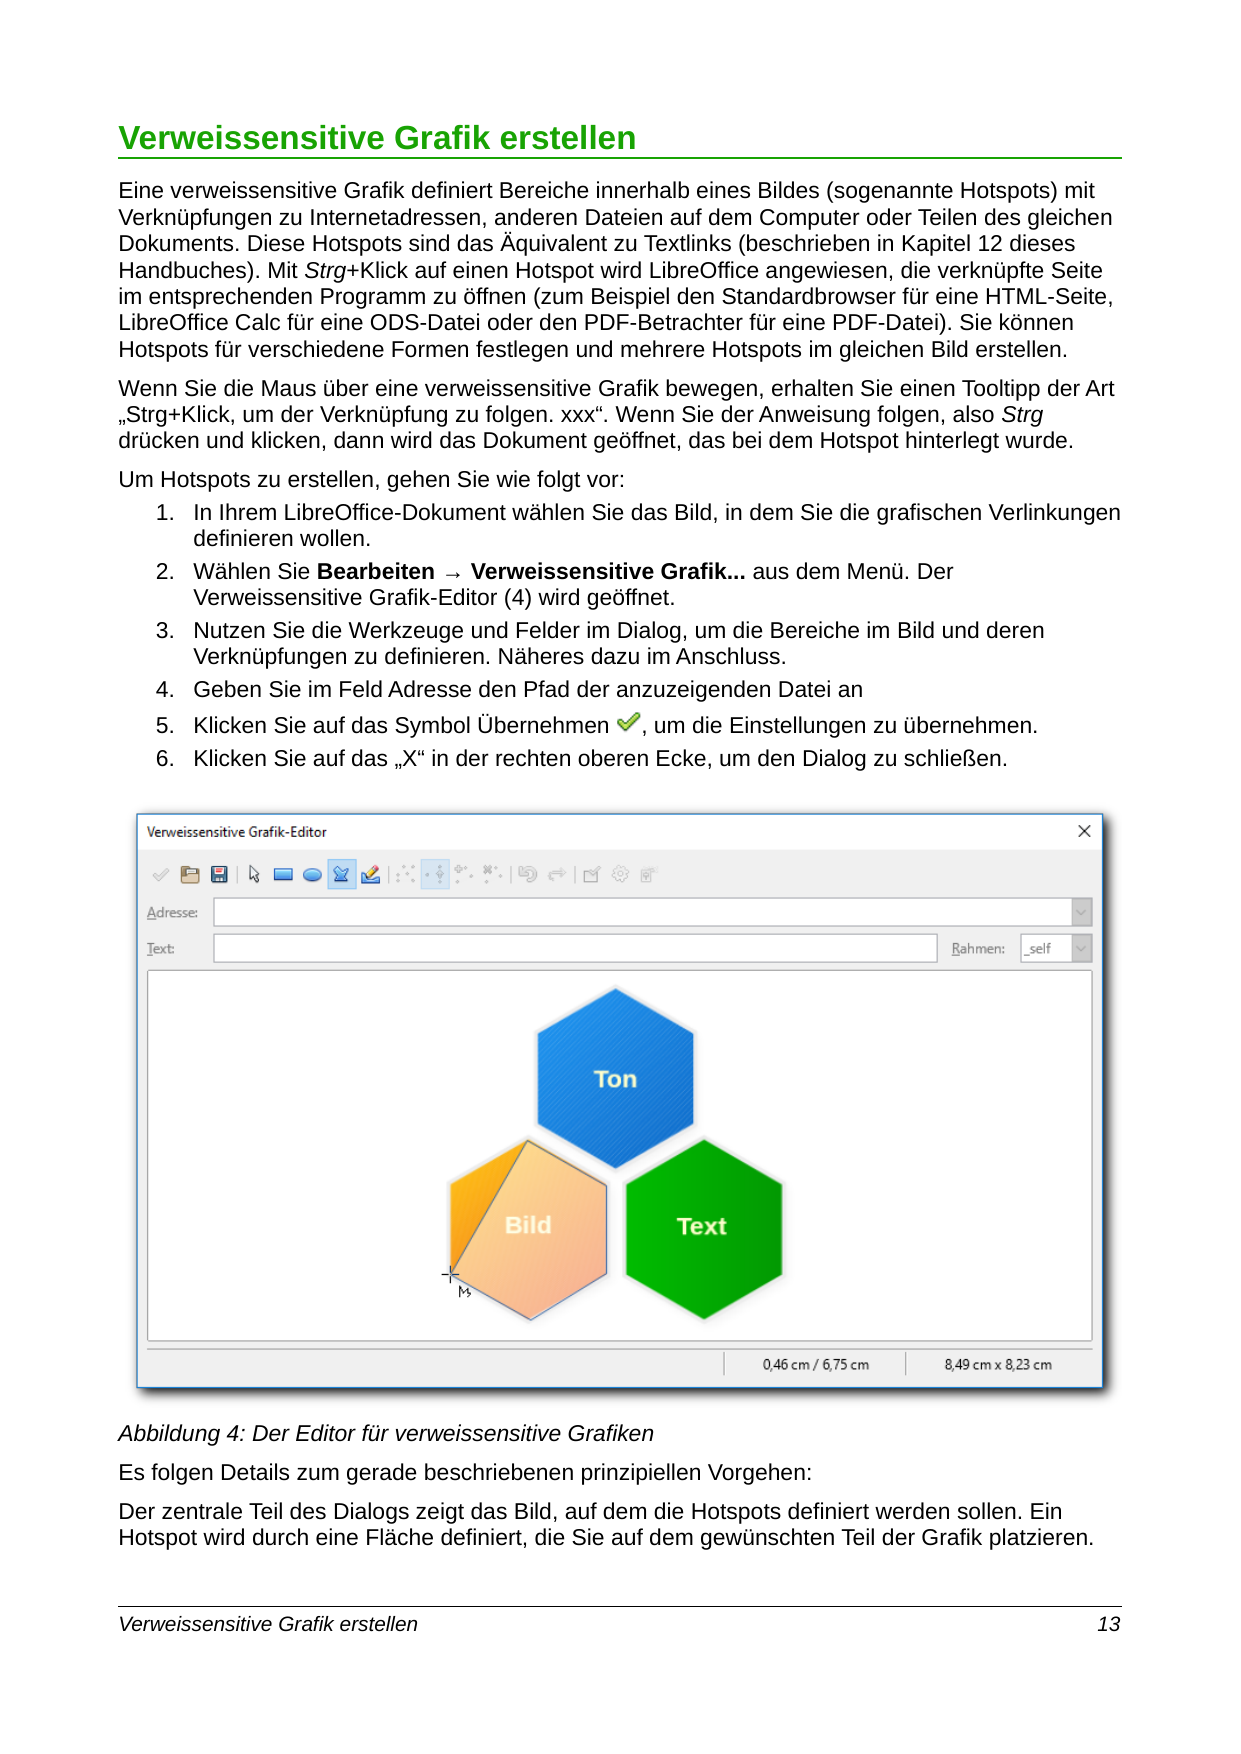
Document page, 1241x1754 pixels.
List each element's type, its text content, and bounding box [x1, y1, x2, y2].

text Abbildung 4: Der Editor für verweissensitive Grafiken [118, 1420, 1122, 1447]
text Der zentrale Teil des Dialogs zeigt das Bild, auf dem die Hotspots definiert werden sollen. Ein Hotspot wird durch eine Fläche definiert, die Sie auf dem gewünschten Teil der Grafik platzieren. [118, 1498, 1122, 1551]
picture [616, 708, 642, 734]
list Geben Sie im Feld Adresse den Pfad der anzuzeigenden Datei an [156, 676, 1122, 702]
text Eine verweissensitive Grafik definiert Bereiche innerhalb eines Bildes (sogenannte Hotspots) mit Verknüpfungen zu Internetadressen, anderen Dateien auf dem Computer oder Teilen des gleichen Dokuments. Diese Hotspots sind das Äquivalent zu Textlinks (beschrieben in Kapitel 12 dieses Handbuches). Mit Strg+Klick auf einen Hotspot wird LibreOffice angewiesen, die verknüpfte Seite im entsprechenden Programm zu öffnen (zum Beispiel den Standardbrowser für eine HTML-Seite, LibreOffice Calc für eine ODS-Datei oder den PDF-Betrachter für eine PDF-Datei). Sie können Hotspots für verschiedene Formen festlegen und mehrere Hotspots im gleichen Bild erstellen. [118, 177, 1122, 362]
picture [118, 795, 1123, 1408]
text Es folgen Details zum gerade beschriebenen prinzipiellen Vorgehen: [118, 1459, 1122, 1485]
list In Ihrem LibreOffice-Dokument wählen Sie das Bild, in dem Sie die grafischen Verlinkungen definieren wollen. [156, 499, 1122, 552]
list Wählen Sie Bearbeiten → Verweissensitive Grafik... aus dem Menü. Der Verweissensitive Grafik-Editor (Abbildung 4) wird geöffnet. [156, 558, 1122, 611]
subtitle Verweissensitive Grafik erstellen [118, 118, 1122, 157]
list Um Hotspots zu erstellen, gehen Sie wie folgt vor: [118, 466, 1122, 492]
list Klicken Sie auf das Symbol Übernehmen , um die Einstellungen zu übernehmen. [156, 708, 1122, 738]
list Nutzen Sie die Werkzeuge und Felder im Dialog, um die Bereiche im Bild und deren Verknüpfungen zu definieren. Näheres dazu im Anschluss. [156, 617, 1122, 669]
list Klicken Sie auf das „X“ in der rechten oberen Ecke, um den Dialog zu schließen. [156, 744, 1122, 771]
text Wenn Sie die Maus über eine verweissensitive Grafik bewegen, erhalten Sie einen Tooltipp der Art „Strg+Klick, um der Verknüpfung zu folgen. xxx“. Wenn Sie der Anweisung folgen, also Strg drücken und klicken, dann wird das Dokument geöffnet, das bei dem Hotspot hinterlegt wurde. [118, 374, 1122, 453]
